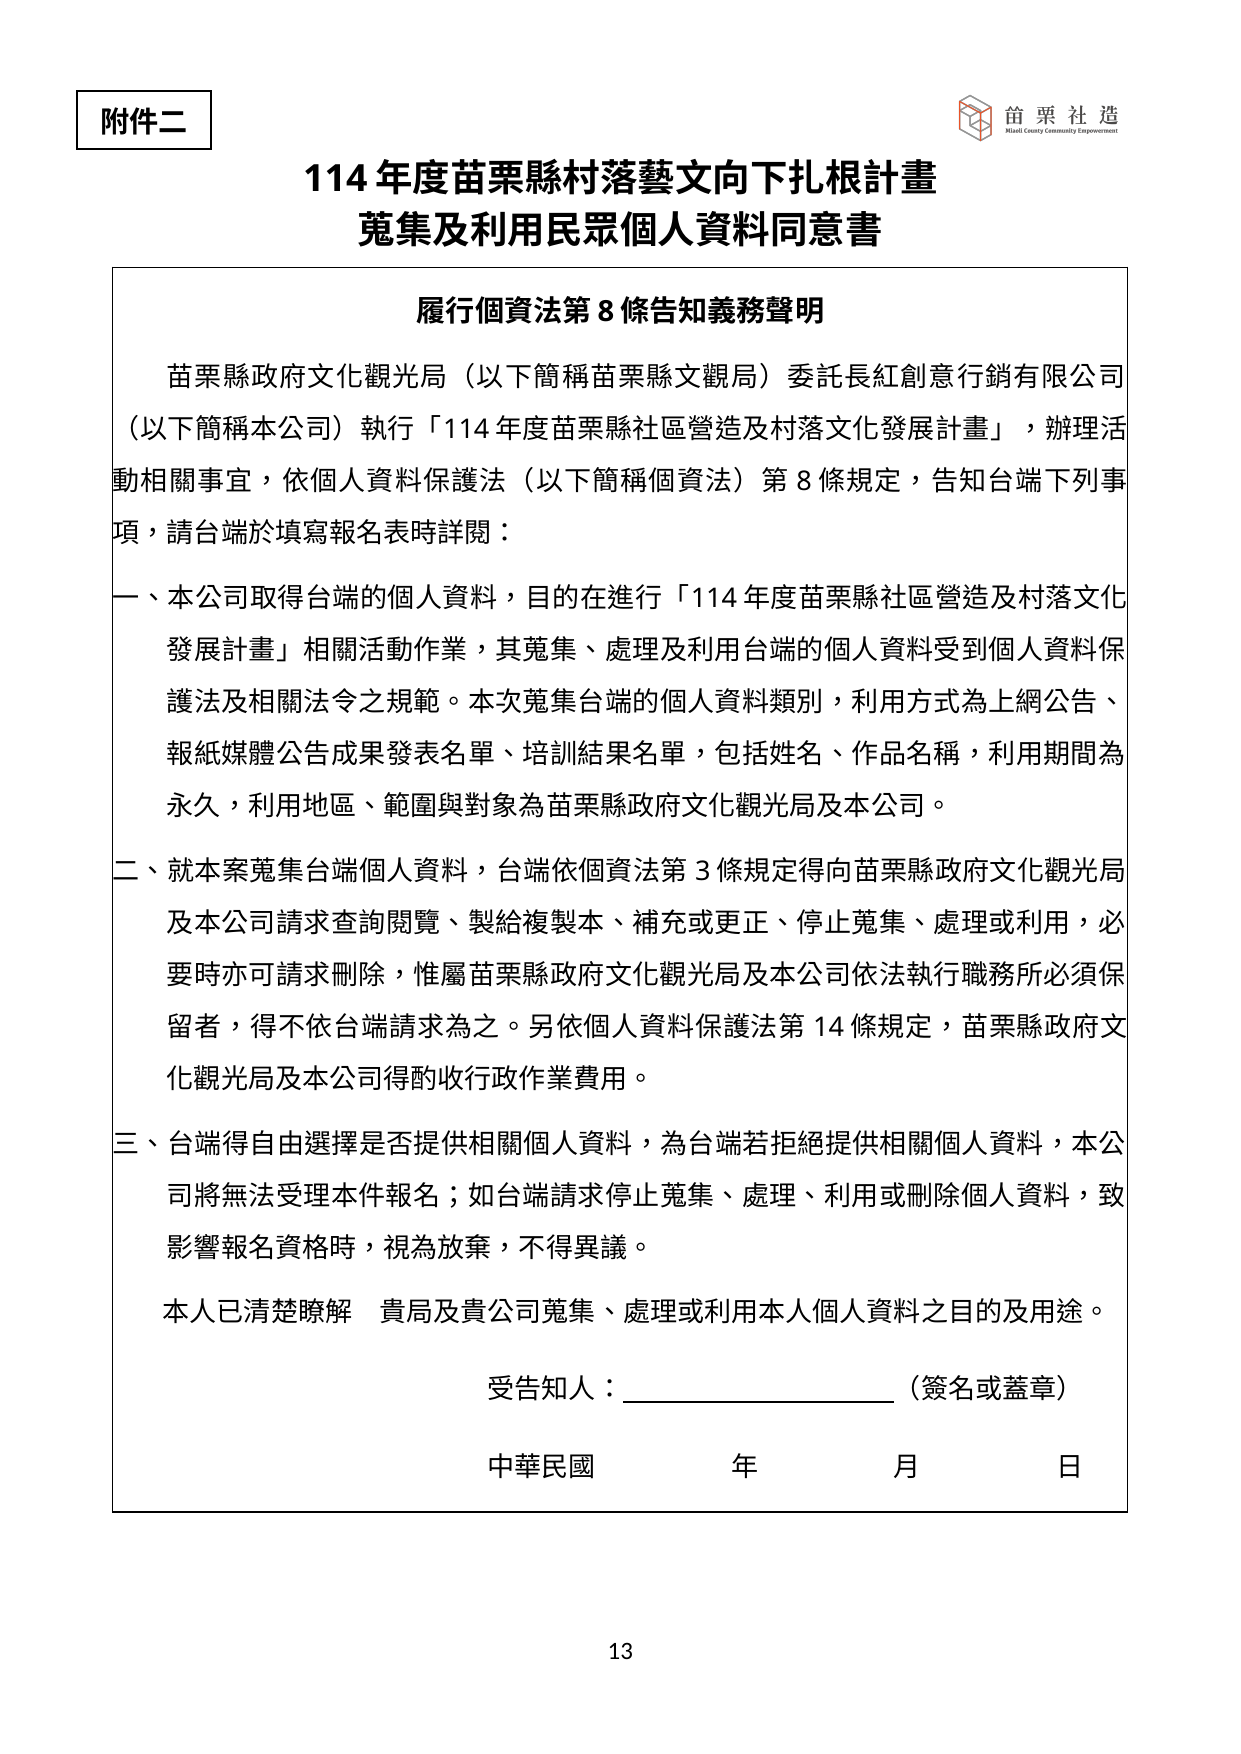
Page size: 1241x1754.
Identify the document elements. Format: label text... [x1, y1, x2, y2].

text 蒐集及利用民眾個人資料同意書 [112, 202, 1128, 254]
picture [947, 88, 1128, 148]
text 附件二 [92, 99, 196, 141]
table_header 履行個資法第8條告知義務聲明 苗栗縣政府文化觀光局（以下簡稱苗栗縣文觀局）委託長紅創意行銷有限公司（以下簡稱本公司）執行「114年度苗栗縣社區營造及村落文化發展計畫」，辦理活動相關事宜，依個人資料保護法（以下簡稱個資法）第8條規定，告知台端下列事項，請台端於填寫報名表時詳閱： 一、本公司取得台端的個人資料，目的在進行「114年度苗栗縣社區營造及村落文化發展計畫」相關活動作業，其蒐集、處理及利用台端的個人資料受到個人資料保護法及相關法令之規範。本次蒐集台端的個人資料類別，利用方式為上網公告、報紙媒體公告成果發表名單、培訓結果名單，包括姓名、作品名稱，利用期間為永久，利用地區、範圍與對象為苗栗縣政府文化觀光局及本公司。 二、就本案蒐集台端個人資料，台端依個資法第3條規定得向苗栗縣政府文化觀光局及本公司請求查詢閱覽、製給複製本、補充或更正、停止蒐集、處理或利用，必要時亦可請求刪除，惟屬苗栗縣政府文化觀光局及本公司依法執行職務所必須保留者，得不依台端請求為之。另依個人資料保護法第14條規定，苗栗縣政府文化觀光局及本公司得酌收行政作業費用。 三、台端得自由選擇是否提供相關個人資料，為台端若拒絕提供相關個人資料，本公司將無法受理本件報名；如台端請求停止蒐集、處理、利用或刪除個人資料，致影響報名資格時，視為放棄，不得異議。 本人已清楚瞭解 貴局及貴公司蒐集、處理或利用本人個人資料之目的及用途。 受告知人： （簽名或蓋章） 中華民國 年 月 日 [113, 268, 1127, 1511]
text 114年度苗栗縣村落藝文向下扎根計畫 [112, 150, 1128, 202]
